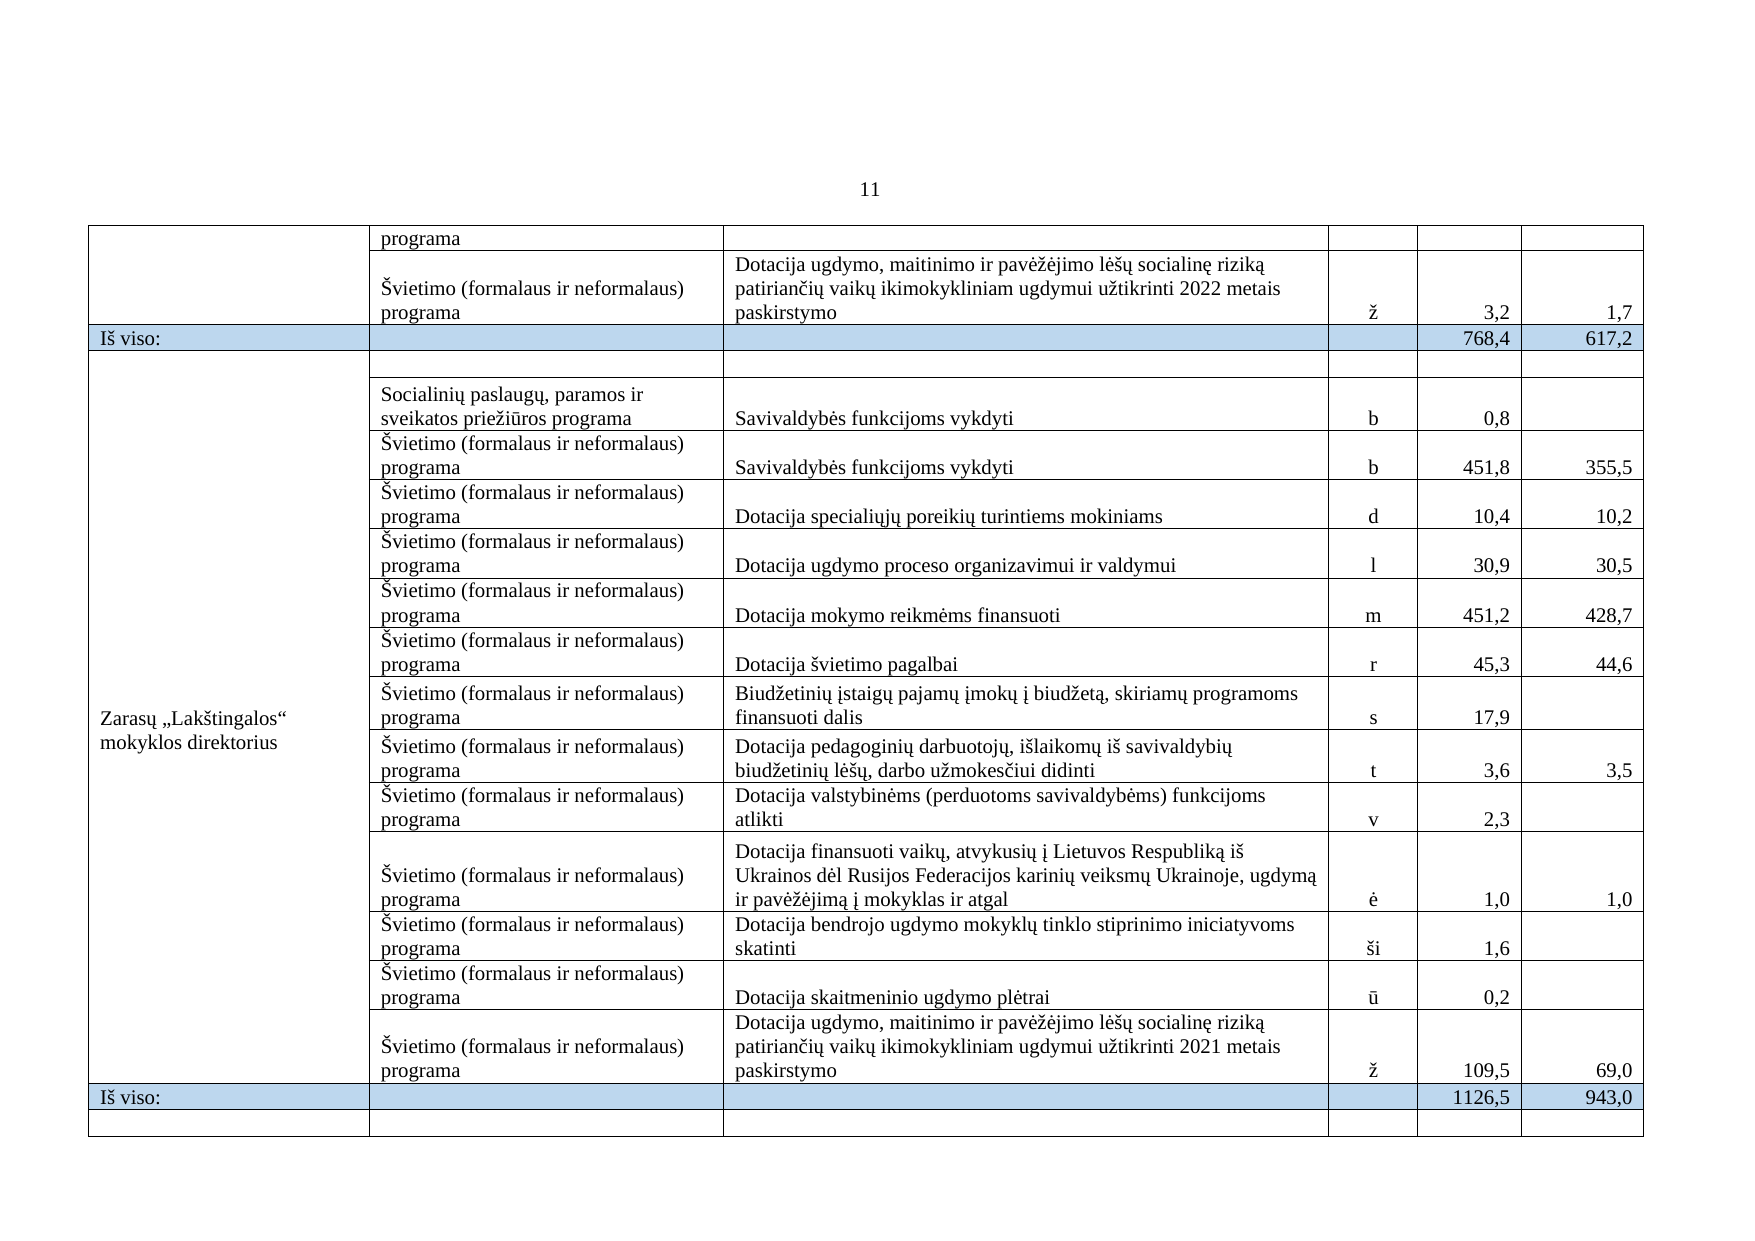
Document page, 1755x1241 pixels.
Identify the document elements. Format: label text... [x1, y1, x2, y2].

table_cell 17,9 [1418, 677, 1521, 729]
table_cell [370, 1110, 723, 1136]
table_cell [89, 226, 369, 324]
table_cell l [1329, 529, 1417, 577]
table_cell [1418, 226, 1521, 250]
table_cell 2,3 [1418, 783, 1521, 831]
table_cell [1522, 226, 1643, 250]
table_cell ž [1329, 1010, 1417, 1082]
table_cell 1,0 [1418, 832, 1521, 911]
table_cell m [1329, 579, 1417, 627]
table_cell [1418, 351, 1521, 377]
table_cell Švietimo (formalaus ir neformalaus) programa [370, 579, 723, 627]
table_cell [1329, 1084, 1417, 1109]
table_cell 451,8 [1418, 431, 1521, 479]
table_cell ū [1329, 961, 1417, 1009]
table_cell [724, 226, 1328, 250]
table_cell 109,5 [1418, 1010, 1521, 1082]
table_cell [1522, 961, 1643, 1009]
table_cell 943,0 [1522, 1084, 1643, 1109]
table_cell [370, 1084, 723, 1109]
table_cell Švietimo (formalaus ir neformalaus) programa [370, 1010, 723, 1082]
table_cell 768,4 [1418, 325, 1521, 350]
table_cell b [1329, 431, 1417, 479]
table_cell [1329, 226, 1417, 250]
table_cell Švietimo (formalaus ir neformalaus) programa [370, 783, 723, 831]
table_cell 1126,5 [1418, 1084, 1521, 1109]
table_cell Dotacija finansuoti vaikų, atvykusių į Lietuvos Respubliką iš Ukrainos dėl Rusijos Federacijos karinių veiksmų Ukrainoje, ugdymą ir pavėžėjimą į mokyklas ir atgal [724, 832, 1328, 911]
table_cell 44,6 [1522, 628, 1643, 676]
table_cell [1522, 783, 1643, 831]
table_cell Švietimo (formalaus ir neformalaus) programa [370, 912, 723, 960]
table_cell t [1329, 730, 1417, 782]
table_cell 1,0 [1522, 832, 1643, 911]
table_cell Savivaldybės funkcijoms vykdyti [724, 431, 1328, 479]
table_cell 30,5 [1522, 529, 1643, 577]
table_cell d [1329, 480, 1417, 528]
table_cell Švietimo (formalaus ir neformalaus) programa [370, 832, 723, 911]
table_cell ž [1329, 251, 1417, 324]
table_cell Švietimo (formalaus ir neformalaus) programa [370, 961, 723, 1009]
table_cell [370, 351, 723, 377]
table_cell 451,2 [1418, 579, 1521, 627]
table_cell Iš viso: [89, 1084, 369, 1109]
table_cell b [1329, 378, 1417, 430]
table_cell 10,4 [1418, 480, 1521, 528]
table_cell 10,2 [1522, 480, 1643, 528]
table_cell 1,6 [1418, 912, 1521, 960]
table_cell Švietimo (formalaus ir neformalaus) programa [370, 480, 723, 528]
table_cell Dotacija ugdymo proceso organizavimui ir valdymui [724, 529, 1328, 577]
table_cell programa [370, 226, 723, 250]
table_cell Švietimo (formalaus ir neformalaus) programa [370, 730, 723, 782]
table_cell [1522, 677, 1643, 729]
table_cell ši [1329, 912, 1417, 960]
table_cell [89, 1110, 369, 1136]
table_cell Dotacija skaitmeninio ugdymo plėtrai [724, 961, 1328, 1009]
table_cell [724, 325, 1328, 350]
table_cell [1522, 1110, 1643, 1136]
table_cell 355,5 [1522, 431, 1643, 479]
table_cell [1418, 1110, 1521, 1136]
table_cell [1522, 912, 1643, 960]
table_cell [89, 351, 369, 377]
table_cell Dotacija ugdymo, maitinimo ir pavėžėjimo lėšų socialinę riziką patiriančių vaikų ikimokykliniam ugdymui užtikrinti 2022 metais paskirstymo [724, 251, 1328, 324]
table_cell Dotacija ugdymo, maitinimo ir pavėžėjimo lėšų socialinę riziką patiriančių vaikų ikimokykliniam ugdymui užtikrinti 2021 metais paskirstymo [724, 1010, 1328, 1082]
table_cell Dotacija pedagoginių darbuotojų, išlaikomų iš savivaldybių biudžetinių lėšų, darbo užmokesčiui didinti [724, 730, 1328, 782]
table_cell ė [1329, 832, 1417, 911]
table_cell 617,2 [1522, 325, 1643, 350]
table_cell Socialinių paslaugų, paramos ir sveikatos priežiūros programa [370, 378, 723, 430]
table_cell [1329, 1110, 1417, 1136]
table_cell [724, 351, 1328, 377]
table_cell [1522, 351, 1643, 377]
table_cell [1522, 378, 1643, 430]
table_cell Švietimo (formalaus ir neformalaus) programa [370, 677, 723, 729]
table_cell 428,7 [1522, 579, 1643, 627]
table_cell Zarasų „Lakštingalos“ mokyklos direktorius [89, 377, 369, 1082]
table_cell 30,9 [1418, 529, 1521, 577]
table_cell Dotacija valstybinėms (perduotoms savivaldybėms) funkcijoms atlikti [724, 783, 1328, 831]
table_cell Biudžetinių įstaigų pajamų įmokų į biudžetą, skiriamų programoms finansuoti dalis [724, 677, 1328, 729]
table_cell Dotacija švietimo pagalbai [724, 628, 1328, 676]
table_cell Švietimo (formalaus ir neformalaus) programa [370, 628, 723, 676]
table_cell s [1329, 677, 1417, 729]
table_cell 3,2 [1418, 251, 1521, 324]
table_cell Dotacija bendrojo ugdymo mokyklų tinklo stiprinimo iniciatyvoms skatinti [724, 912, 1328, 960]
table_cell Švietimo (formalaus ir neformalaus) programa [370, 431, 723, 479]
table_cell 3,5 [1522, 730, 1643, 782]
table_cell [1329, 325, 1417, 350]
table_cell v [1329, 783, 1417, 831]
table_cell 0,2 [1418, 961, 1521, 1009]
table_cell Dotacija mokymo reikmėms finansuoti [724, 579, 1328, 627]
table_cell Švietimo (formalaus ir neformalaus) programa [370, 251, 723, 324]
table_cell r [1329, 628, 1417, 676]
table_cell 0,8 [1418, 378, 1521, 430]
table_cell 1,7 [1522, 251, 1643, 324]
table_cell Švietimo (formalaus ir neformalaus) programa [370, 529, 723, 577]
table_cell [370, 325, 723, 350]
table_cell [1329, 351, 1417, 377]
table_cell 45,3 [1418, 628, 1521, 676]
table_cell 3,6 [1418, 730, 1521, 782]
table_cell Dotacija specialiųjų poreikių turintiems mokiniams [724, 480, 1328, 528]
table_cell Iš viso: [89, 325, 369, 350]
table_cell [724, 1084, 1328, 1109]
table_cell Savivaldybės funkcijoms vykdyti [724, 378, 1328, 430]
table_cell 69,0 [1522, 1010, 1643, 1082]
table_cell [724, 1110, 1328, 1136]
